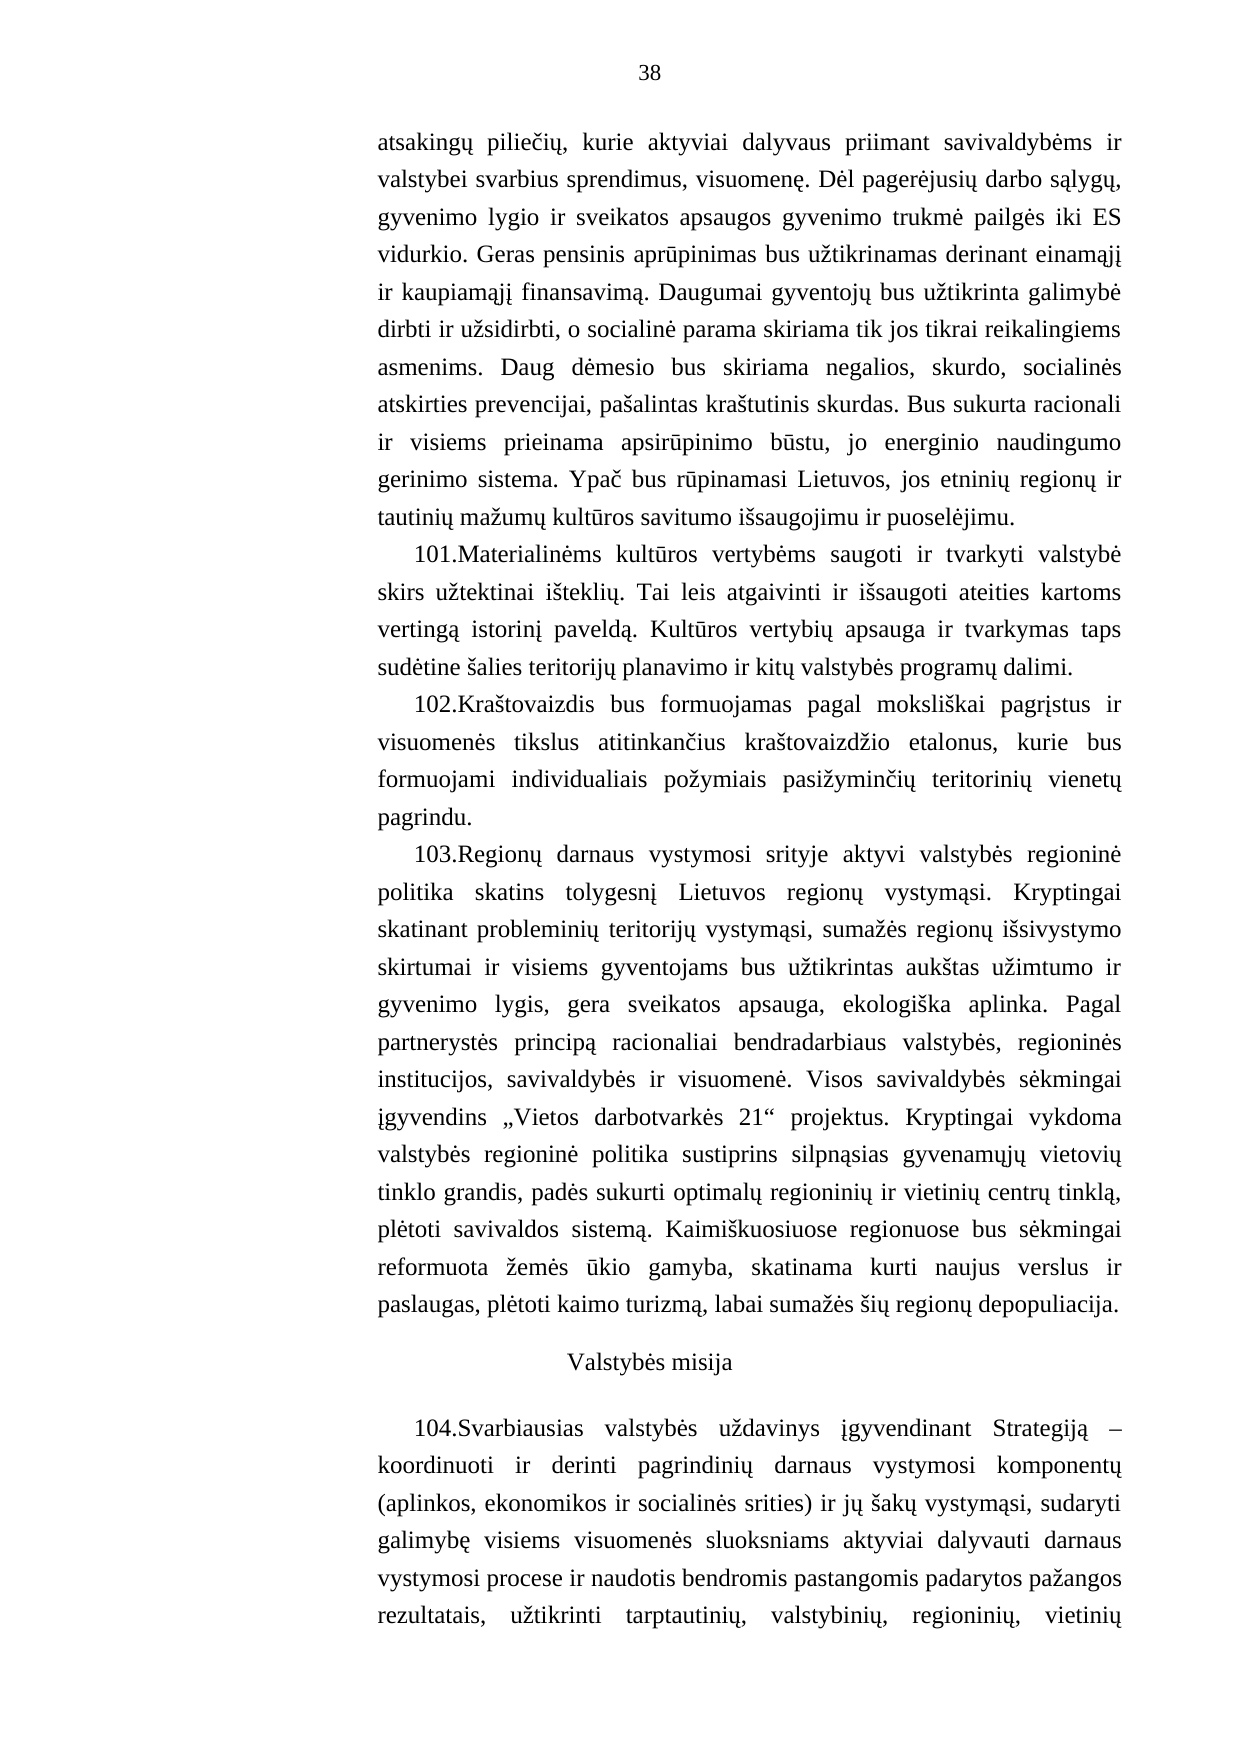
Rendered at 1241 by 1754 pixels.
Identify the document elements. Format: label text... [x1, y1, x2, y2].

text Valstybės misija [177, 1347, 1122, 1376]
list Materialinėms kultūros vertybėms saugoti ir tvarkyti valstybė skirs užtektinai išteklių. Tai leis atgaivinti ir išsaugoti ateities kartoms vertingą istorinį paveldą. Kultūros vertybių apsauga ir tvarkymas taps sudėtine šalies teritorijų planavimo ir kitų valstybės programų dalimi. [340, 531, 1122, 681]
list Kraštovaizdis bus formuojamas pagal moksliškai pagrįstus ir visuomenės tikslus atitinkančius kraštovaizdžio etalonus, kurie bus formuojami individualiais požymiais pasižyminčių teritorinių vienetų pagrindu. [340, 681, 1122, 831]
list Svarbiausias valstybės uždavinys įgyvendinant Strategiją – koordinuoti ir derinti pagrindinių darnaus vystymosi komponentų (aplinkos, ekonomikos ir socialinės srities) ir jų šakų vystymąsi, sudaryti galimybę visiems visuomenės sluoksniams aktyviai dalyvauti darnaus vystymosi procese ir naudotis bendromis pastangomis padarytos pažangos rezultatais, užtikrinti tarptautinių, valstybinių, regioninių, vietinių [340, 1404, 1122, 1629]
list Regionų darnaus vystymosi srityje aktyvi valstybės regioninė politika skatins tolygesnį Lietuvos regionų vystymąsi. Kryptingai skatinant probleminių teritorijų vystymąsi, sumažės regionų išsivystymo skirtumai ir visiems gyventojams bus užtikrintas aukštas užimtumo ir gyvenimo lygis, gera sveikatos apsauga, ekologiška aplinka. Pagal partnerystės principą racionaliai bendradarbiaus valstybės, regioninės institucijos, savivaldybės ir visuomenė. Visos savivaldybės sėkmingai įgyvendins „Vietos darbotvarkės 21“ projektus. Kryptingai vykdoma valstybės regioninė politika sustiprins silpnąsias gyvenamųjų vietovių tinklo grandis, padės sukurti optimalų regioninių ir vietinių centrų tinklą, plėtoti savivaldos sistemą. Kaimiškuosiuose regionuose bus sėkmingai reformuota žemės ūkio gamyba, skatinama kurti naujus verslus ir paslaugas, plėtoti kaimo turizmą, labai sumažės šių regionų depopuliacija. [340, 831, 1122, 1318]
list atsakingų piliečių, kurie aktyviai dalyvaus priimant savivaldybėms ir valstybei svarbius sprendimus, visuomenę. Dėl pagerėjusių darbo sąlygų, gyvenimo lygio ir sveikatos apsaugos gyvenimo trukmė pailgės iki ES vidurkio. Geras pensinis aprūpinimas bus užtikrinamas derinant einamąjį ir kaupiamąjį finansavimą. Daugumai gyventojų bus užtikrinta galimybė dirbti ir užsidirbti, o socialinė parama skiriama tik jos tikrai reikalingiems asmenims. Daug dėmesio bus skiriama negalios, skurdo, socialinės atskirties prevencijai, pašalintas kraštutinis skurdas. Bus sukurta racionali ir visiems prieinama apsirūpinimo būstu, jo energinio naudingumo gerinimo sistema. Ypač bus rūpinamasi Lietuvos, jos etninių regionų ir tautinių mažumų kultūros savitumo išsaugojimu ir puoselėjimu. [340, 118, 1122, 531]
